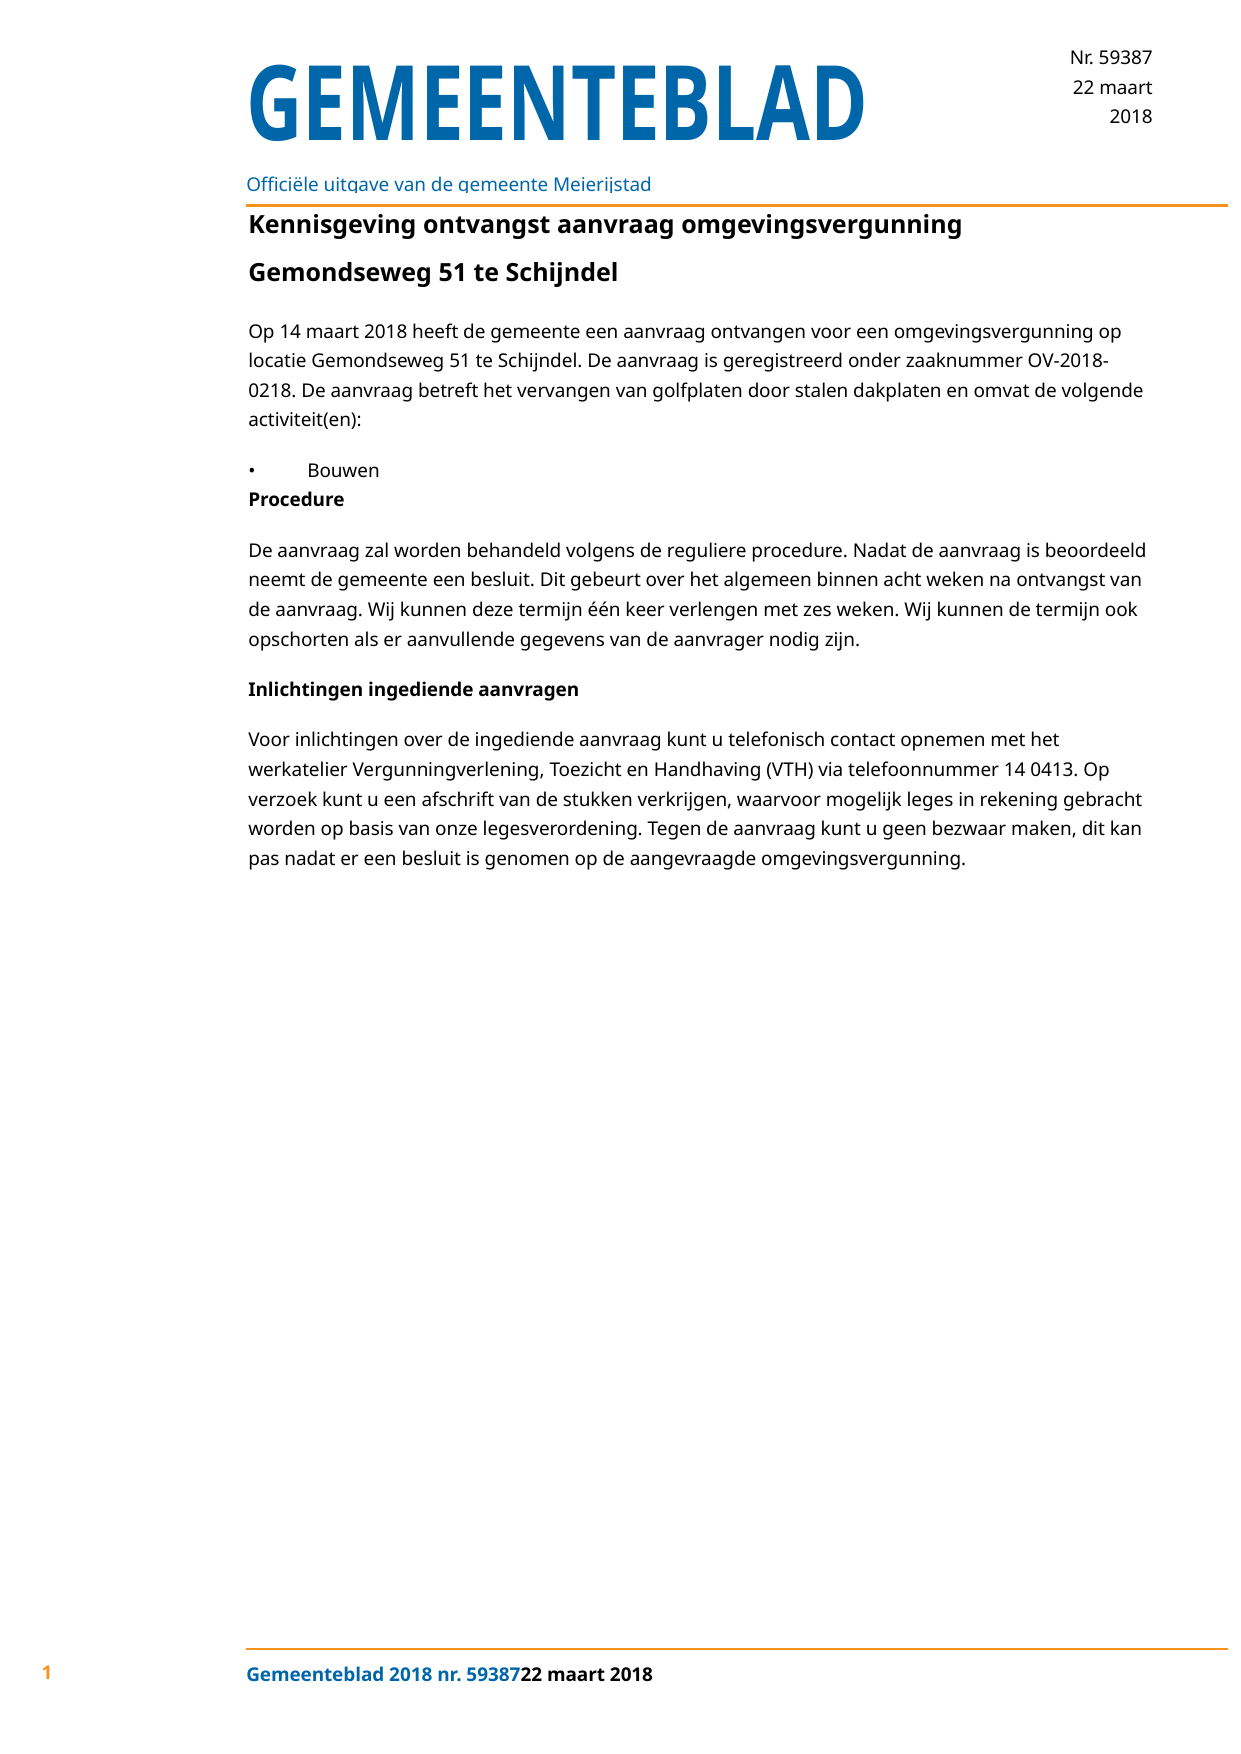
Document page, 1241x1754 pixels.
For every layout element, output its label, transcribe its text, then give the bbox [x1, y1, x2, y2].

text Voor inlichtingen over de ingediende aanvraag kunt u telefonisch contact opnemen met het werkatelier Vergunningverlening, Toezicht en Handhaving (VTH) via telefoonnummer 14 0413. Op verzoek kunt u een afschrift van de stukken verkrijgen, waarvoor mogelijk leges in rekening gebracht worden op basis van onze legesverordening. Tegen de aanvraag kunt u geen bezwaar maken, dit kan pas nadat er een besluit is genomen op de aangevraagde omgevingsvergunning. [248, 727, 1152, 871]
text Inlichtingen ingediende aanvragen [248, 676, 1152, 702]
text Op 14 maart 2018 heeft de gemeente een aanvraag ontvangen voor een omgevingsvergunning op locatie Gemondseweg 51 te Schijndel. De aanvraag is geregistreerd onder zaaknummer OV-2018-0218. De aanvraag betreft het vervangen van golfplaten door stalen dakplaten en omvat de volgende activiteit(en): [248, 318, 1152, 432]
text De aanvraag zal worden behandeld volgens de reguliere procedure. Nadat de aanvraag is beoordeeld neemt de gemeente een besluit. Dit gebeurt over het algemeen binnen acht weken na ontvangst van de aanvraag. Wij kunnen deze termijn één keer verlengen met zes weken. Wij kunnen de termijn ook opschorten als er aanvullende gegevens van de aanvrager nodig zijn. [248, 537, 1152, 652]
picture [41, 47, 231, 172]
text Kennisgeving ontvangst aanvraag omgevingsvergunning Gemondseweg 51 te Schijndel [248, 207, 1152, 288]
text Procedure [248, 487, 1152, 512]
list Bouwen [248, 457, 1152, 483]
